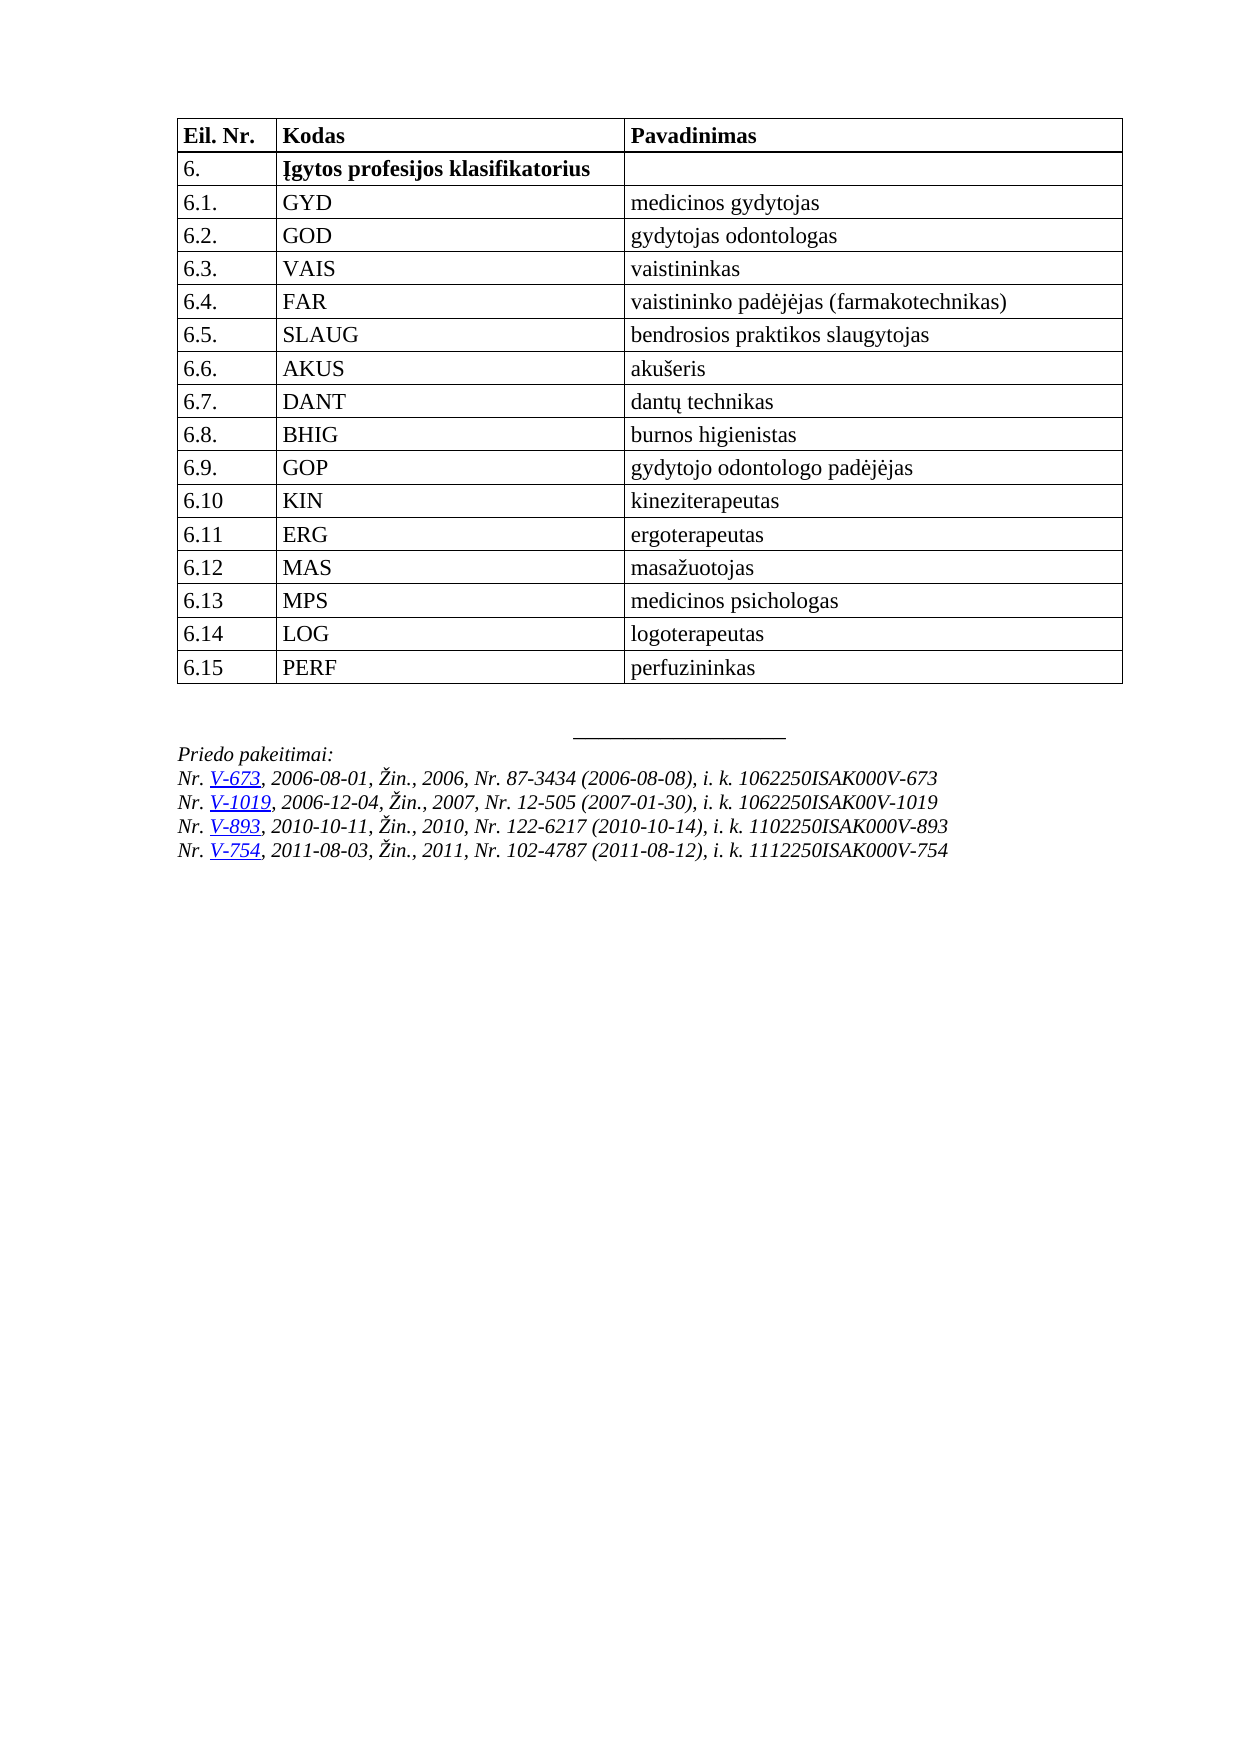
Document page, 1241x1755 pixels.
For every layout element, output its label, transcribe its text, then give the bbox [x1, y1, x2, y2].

table_cell KIN [277, 485, 624, 517]
table_cell masažuotojas [625, 551, 1122, 583]
text _________________ [177, 713, 1181, 742]
table_cell GYD [277, 186, 624, 218]
table_cell 6.14 [178, 618, 276, 650]
table_cell dantų technikas [625, 385, 1122, 417]
table_cell BHIG [277, 418, 624, 450]
table_cell 6.2. [178, 219, 276, 251]
table_cell medicinos gydytojas [625, 186, 1122, 218]
table_cell 6.9. [178, 451, 276, 484]
table_cell 6.6. [178, 352, 276, 384]
table_header Eil. Nr. [178, 119, 276, 151]
table_cell burnos higienistas [625, 418, 1122, 450]
table_cell 6.4. [178, 285, 276, 317]
text Nr. V-754, 2011-08-03, Žin., 2011, Nr. 102-4787 (2011-08-12), i. k. 1112250ISAK000V-754 [177, 838, 1181, 862]
table_cell perfuzininkas [625, 651, 1122, 683]
table_cell 6.8. [178, 418, 276, 450]
table_cell gydytojas odontologas [625, 219, 1122, 251]
table_cell VAIS [277, 252, 624, 284]
table_cell ERG [277, 518, 624, 550]
table_cell 6.5. [178, 319, 276, 351]
table_cell PERF [277, 651, 624, 683]
table_cell 6.7. [178, 385, 276, 417]
table_cell gydytojo odontologo padėjėjas [625, 451, 1122, 484]
table_cell 6.12 [178, 551, 276, 583]
table_cell MPS [277, 584, 624, 617]
table_cell vaistininko padėjėjas (farmakotechnikas) [625, 285, 1122, 317]
table_cell 6.10 [178, 485, 276, 517]
table_cell MAS [277, 551, 624, 583]
table_cell AKUS [277, 352, 624, 384]
table_cell GOD [277, 219, 624, 251]
table_cell ergoterapeutas [625, 518, 1122, 550]
table_cell [625, 153, 1122, 184]
table_cell 6.13 [178, 584, 276, 617]
text Priedo pakeitimai: [177, 742, 1181, 766]
table_cell kineziterapeutas [625, 485, 1122, 517]
table_cell vaistininkas [625, 252, 1122, 284]
table_cell SLAUG [277, 319, 624, 351]
table_cell medicinos psichologas [625, 584, 1122, 617]
table_cell LOG [277, 618, 624, 650]
table_cell 6. [178, 153, 276, 184]
text Nr. V-893, 2010-10-11, Žin., 2010, Nr. 122-6217 (2010-10-14), i. k. 1102250ISAK000V-893 [177, 814, 1181, 838]
table_cell DANT [277, 385, 624, 417]
table_cell 6.3. [178, 252, 276, 284]
table_cell 6.15 [178, 651, 276, 683]
table_cell 6.11 [178, 518, 276, 550]
text Nr. V-673, 2006-08-01, Žin., 2006, Nr. 87-3434 (2006-08-08), i. k. 1062250ISAK000V-673 [177, 766, 1181, 790]
table_cell akušeris [625, 352, 1122, 384]
text Nr. V-1019, 2006-12-04, Žin., 2007, Nr. 12-505 (2007-01-30), i. k. 1062250ISAK00V-1019 [177, 790, 1181, 814]
table_header Kodas [277, 119, 624, 151]
table_cell Įgytos profesijos klasifikatorius [277, 153, 624, 184]
table_cell FAR [277, 285, 624, 317]
table_cell GOP [277, 451, 624, 484]
table_header Pavadinimas [625, 119, 1122, 151]
table_cell 6.1. [178, 186, 276, 218]
table_cell bendrosios praktikos slaugytojas [625, 319, 1122, 351]
table_cell logoterapeutas [625, 618, 1122, 650]
